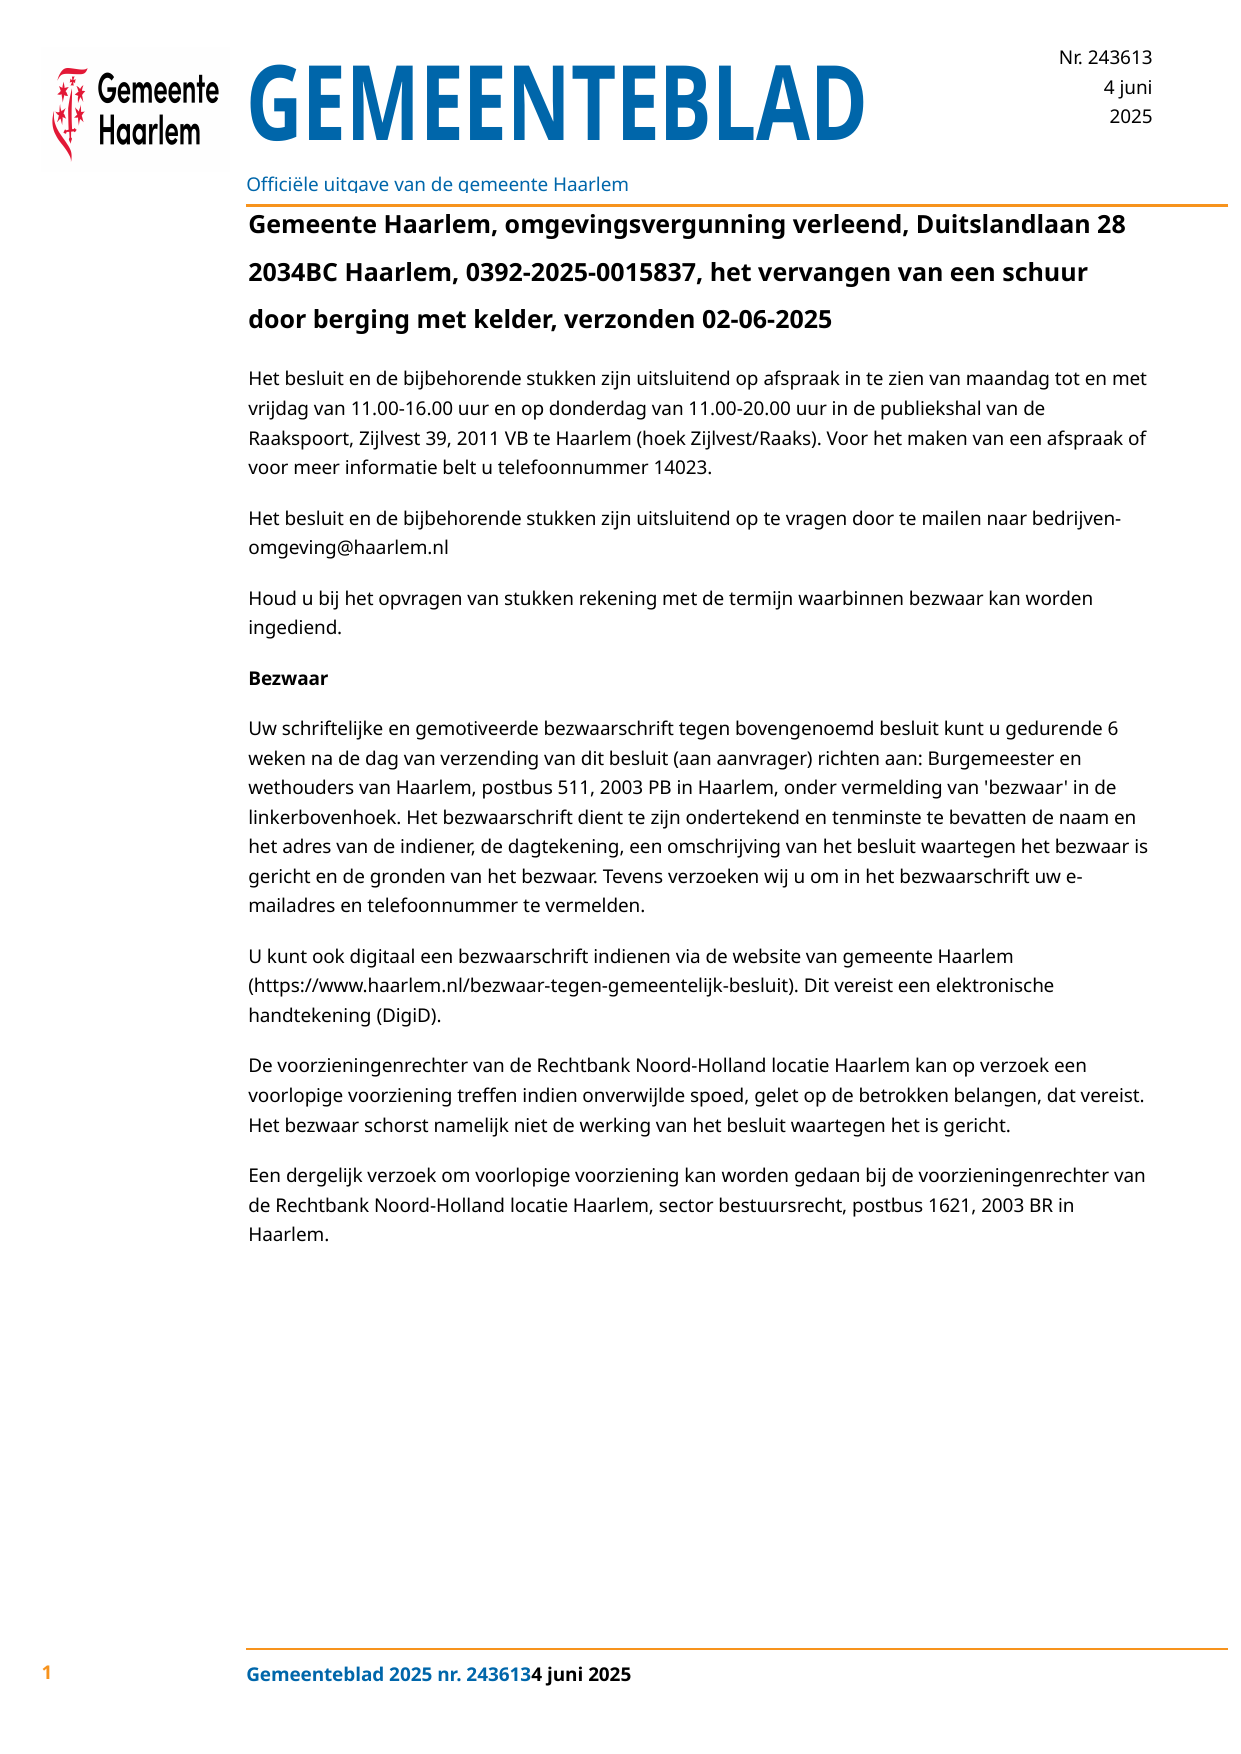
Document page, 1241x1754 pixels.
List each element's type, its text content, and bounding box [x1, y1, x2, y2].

text Het besluit en de bijbehorende stukken zijn uitsluitend op te vragen door te mailen naar bedrijven-omgeving@haarlem.nl [248, 505, 1152, 560]
text Uw schriftelijke en gemotiveerde bezwaarschrift tegen bovengenoemd besluit kunt u gedurende 6 weken na de dag van verzending van dit besluit (aan aanvrager) richten aan: Burgemeester en wethouders van Haarlem, postbus 511, 2003 PB in Haarlem, onder vermelding van 'bezwaar' in de linkerbovenhoek. Het bezwaarschrift dient te zijn ondertekend en tenminste te bevatten de naam en het adres van de indiener, de dagtekening, een omschrijving van het besluit waartegen het bezwaar is gericht en de gronden van het bezwaar. Tevens verzoeken wij u om in het bezwaarschrift uw e-mailadres en telefoonnummer te vermelden. [248, 715, 1152, 918]
text Gemeente Haarlem, omgevingsvergunning verleend, Duitslandlaan 28 2034BC Haarlem, 0392-2025-0015837, het vervangen van een schuur door berging met kelder, verzonden 02-06-2025 [248, 207, 1152, 336]
text Houd u bij het opvragen van stukken rekening met de termijn waarbinnen bezwaar kan worden ingediend. [248, 585, 1152, 640]
picture [41, 47, 231, 172]
text Het besluit en de bijbehorende stukken zijn uitsluitend op afspraak in te zien van maandag tot en met vrijdag van 11.00-16.00 uur en op donderdag van 11.00-20.00 uur in de publiekshal van de Raakspoort, Zijlvest 39, 2011 VB te Haarlem (hoek Zijlvest/Raaks). Voor het maken van een afspraak of voor meer informatie belt u telefoonnummer 14023. [248, 366, 1152, 480]
text U kunt ook digitaal een bezwaarschrift indienen via de website van gemeente Haarlem (https://www.haarlem.nl/bezwaar-tegen-gemeentelijk-besluit). Dit vereist een elektronische handtekening (DigiD). [248, 943, 1152, 1028]
text Een dergelijk verzoek om voorlopige voorziening kan worden gedaan bij de voorzieningenrechter van de Rechtbank Noord-Holland locatie Haarlem, sector bestuursrecht, postbus 1621, 2003 BR in Haarlem. [248, 1162, 1152, 1247]
text Bezwaar [248, 665, 1152, 690]
text De voorzieningenrechter van de Rechtbank Noord-Holland locatie Haarlem kan op verzoek een voorlopige voorziening treffen indien onverwijlde spoed, gelet op de betrokken belangen, dat vereist. Het bezwaar schorst namelijk niet de werking van het besluit waartegen het is gericht. [248, 1053, 1152, 1137]
